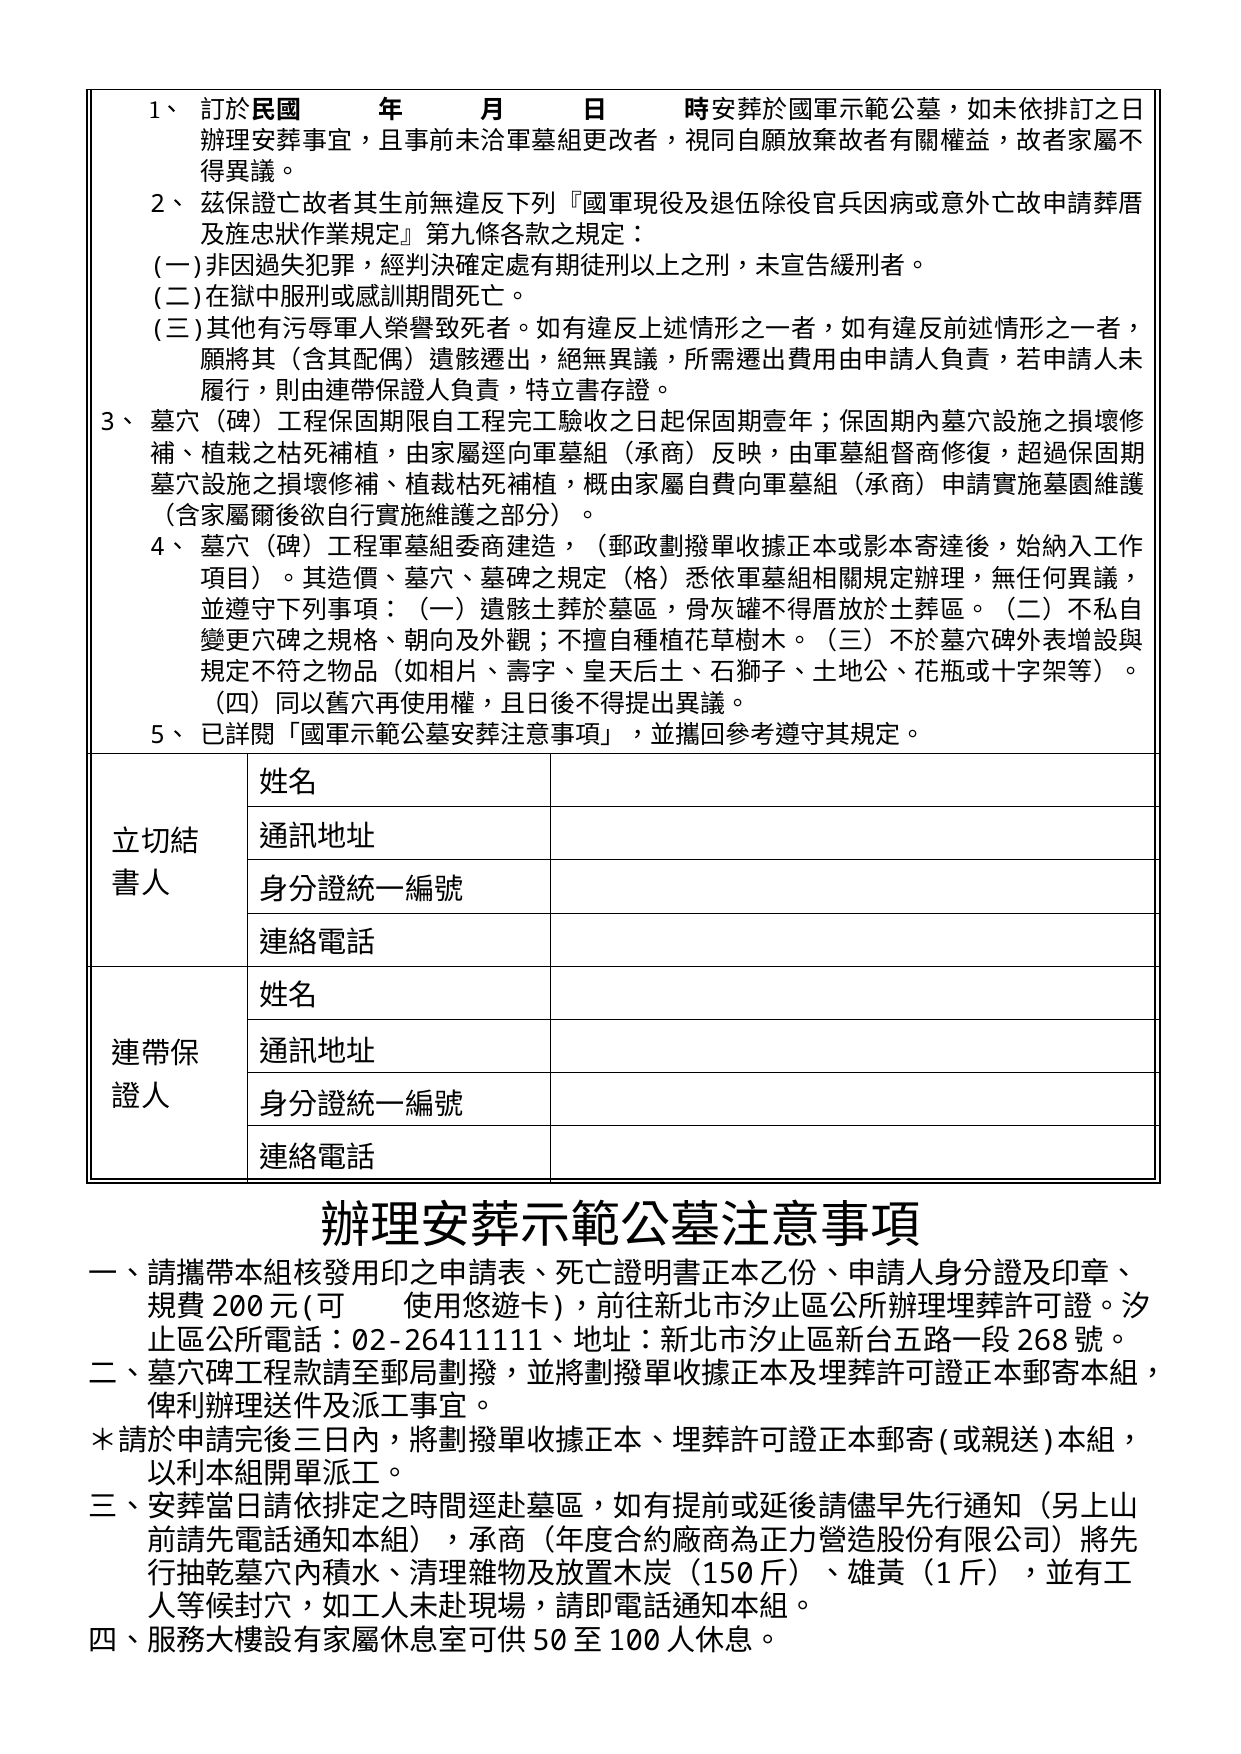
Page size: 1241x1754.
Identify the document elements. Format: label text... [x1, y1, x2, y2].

text ＊請於申請完後三日內，將劃撥單收據正本、埋葬許可證正本郵寄(或親送)本組，以利本組開單派工。 [89, 1423, 1152, 1490]
table_cell [551, 1020, 1154, 1072]
table_cell [551, 967, 1154, 1019]
table_cell 姓名 [248, 754, 550, 806]
table_cell [551, 754, 1154, 806]
table_cell [551, 1126, 1154, 1178]
text 辦理安葬示範公墓注意事項 [89, 1184, 1152, 1257]
table_cell 通訊地址 [248, 1020, 550, 1072]
table_cell [551, 807, 1154, 859]
table_cell 立切結書人 [92, 754, 247, 966]
table_cell 姓名 [248, 967, 550, 1019]
table_cell 通訊地址 [248, 807, 550, 859]
table_cell 連帶保證人 [92, 967, 247, 1178]
text 四、服務大樓設有家屬休息室可供50至100人休息。 [89, 1623, 1152, 1657]
text 一、請攜帶本組核發用印之申請表、死亡證明書正本乙份、申請人身分證及印章、規費200元(可 使用悠遊卡)，前往新北市汐止區公所辦理埋葬許可證。汐止區公所電話：02-26411111、地址：新北市汐止區新台五路一段268號。 [89, 1257, 1152, 1357]
table_cell 連絡電話 [248, 1126, 550, 1178]
table_cell 訂於民國 年 月 日 時安葬於國軍示範公墓，如未依排訂之日辦理安葬事宜，且事前未洽軍墓組更改者，視同自願放棄故者有關權益，故者家屬不得異議。 茲保證亡故者其生前無違反下列『國軍現役及退伍除役官兵因病或意外亡故申請葬厝及旌忠狀作業規定』第九條各款之規定： (一)非因過失犯罪，經判決確定處有期徒刑以上之刑，未宣告緩刑者。 (二)在獄中服刑或感訓期間死亡。 (三)其他有污辱軍人榮譽致死者。如有違反上述情形之一者，如有違反前述情形之一者，願將其（含其配偶）遺骸遷出，絕無異議，所需遷出費用由申請人負責，若申請人未履行，則由連帶保證人負責，特立書存證。 墓穴（碑）工程保固期限自工程完工驗收之日起保固期壹年；保固期內墓穴設施之損壞修補、植栽之枯死補植，由家屬逕向軍墓組（承商）反映，由軍墓組督商修復，超過保固期墓穴設施之損壞修補、植裁枯死補植，概由家屬自費向軍墓組（承商）申請實施墓園維護（含家屬爾後欲自行實施維護之部分）。 墓穴（碑）工程軍墓組委商建造，（郵政劃撥單收據正本或影本寄達後，始納入工作項目）。其造價、墓穴、墓碑之規定（格）悉依軍墓組相關規定辦理，無任何異議，並遵守下列事項：（一）遺骸土葬於墓區，骨灰罐不得厝放於土葬區。（二）不私自變更穴碑之規格、朝向及外觀；不擅自種植花草樹木。（三）不於墓穴碑外表增設與規定不符之物品（如相片、壽字、皇天后土、石獅子、土地公、花瓶或十字架等）。（四）同以舊穴再使用權，且日後不得提出異議。 已詳閱「國軍示範公墓安葬注意事項」，並攜回參考遵守其規定。 [92, 90, 1154, 753]
table_cell [551, 1073, 1154, 1125]
text 二、墓穴碑工程款請至郵局劃撥，並將劃撥單收據正本及埋葬許可證正本郵寄本組，俾利辦理送件及派工事宜。 [89, 1357, 1152, 1423]
table_cell 連絡電話 [248, 914, 550, 966]
table_cell [551, 914, 1154, 966]
text 三、安葬當日請依排定之時間逕赴墓區，如有提前或延後請儘早先行通知（另上山前請先電話通知本組），承商（年度合約廠商為正力營造股份有限公司）將先行抽乾墓穴內積水、清理雜物及放置木炭（150斤）、雄黃（1斤），並有工人等候封穴，如工人未赴現場，請即電話通知本組。 [89, 1490, 1152, 1623]
table_cell 身分證統一編號 [248, 1073, 550, 1125]
table_cell [551, 860, 1154, 912]
table_cell 身分證統一編號 [248, 860, 550, 912]
